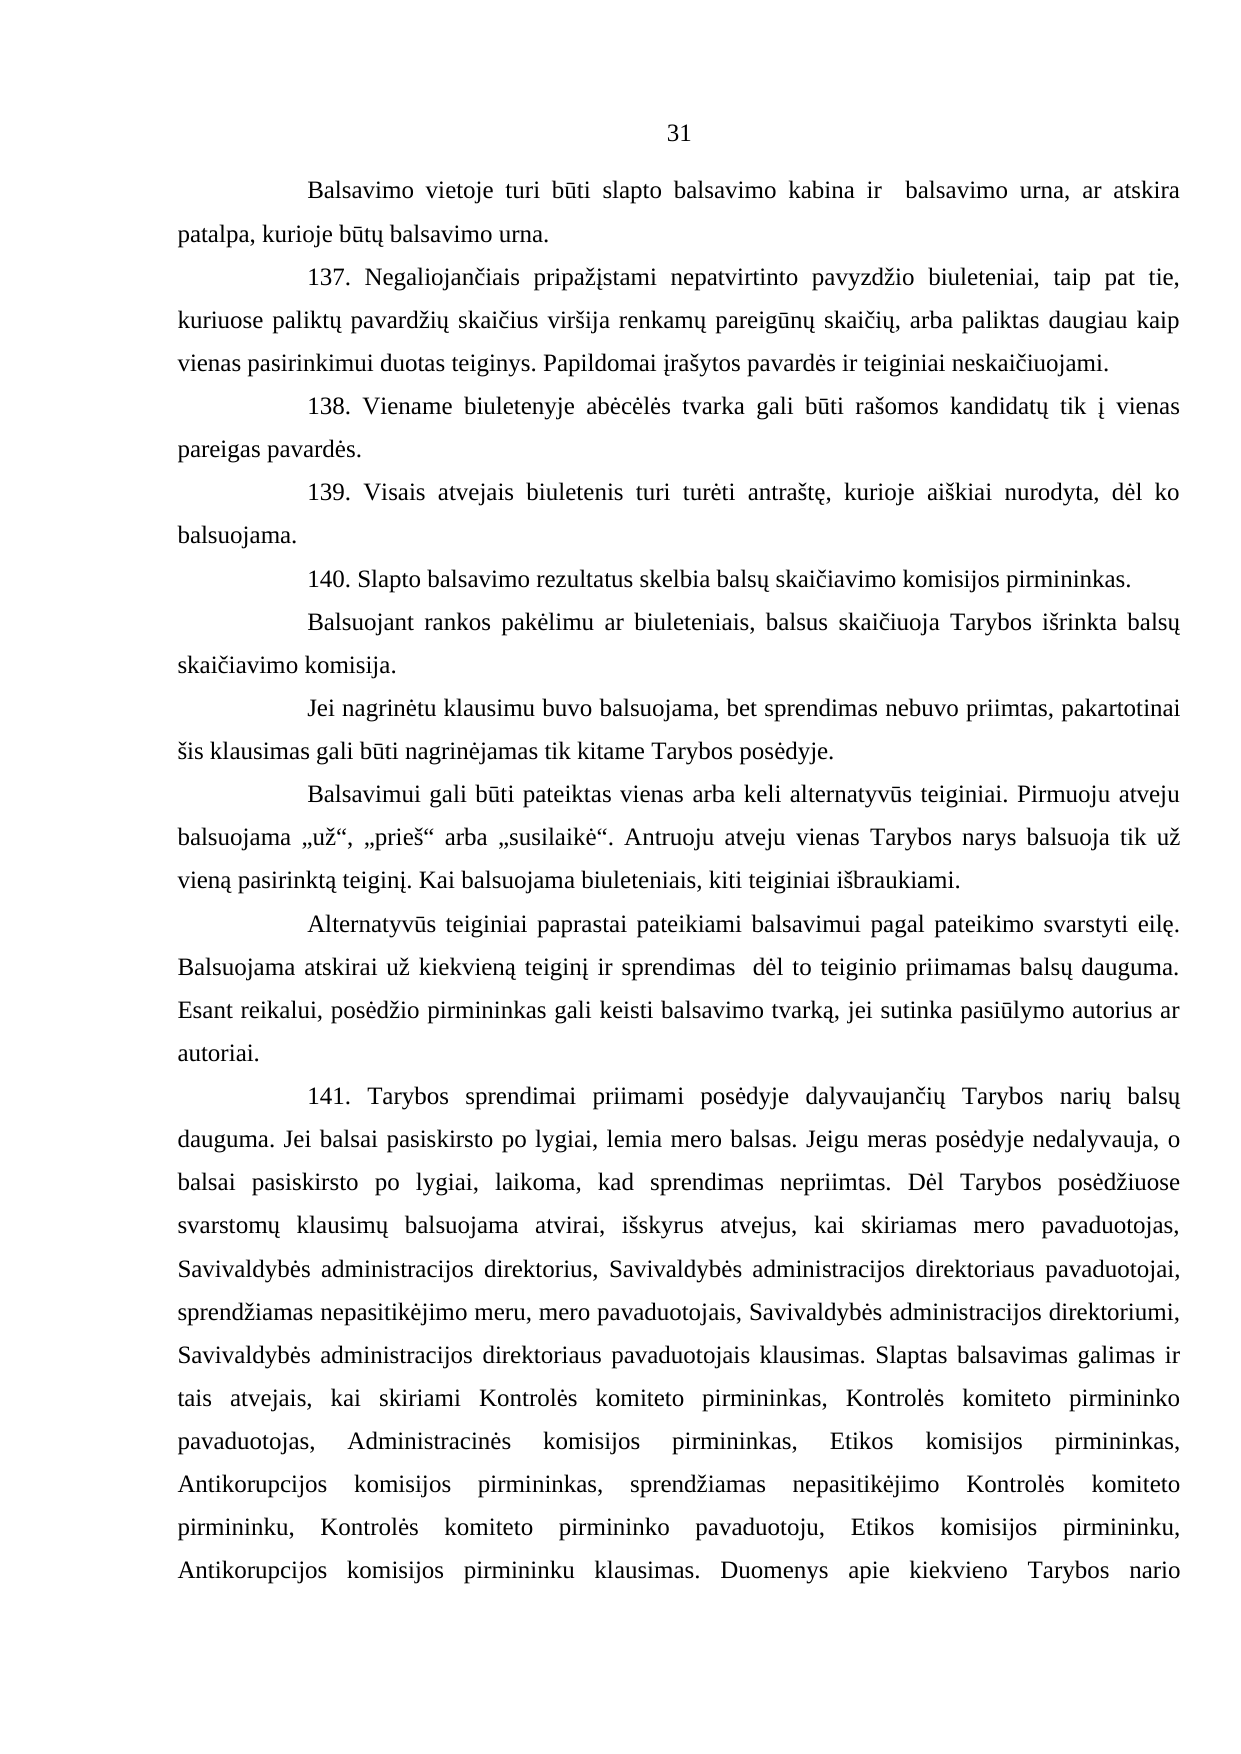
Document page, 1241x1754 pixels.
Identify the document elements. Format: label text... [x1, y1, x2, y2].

text Balsavimo vietoje turi būti slapto balsavimo kabina ir balsavimo urna, ar atskira patalpa, kurioje būtų balsavimo urna. [177, 176, 1181, 247]
text 139. Visais atvejais biuletenis turi turėti antraštę, kurioje aiškiai nurodyta, dėl ko balsuojama. [177, 477, 1181, 549]
text Jei nagrinėtu klausimu buvo balsuojama, bet sprendimas nebuvo priimtas, pakartotinai šis klausimas gali būti nagrinėjamas tik kitame Tarybos posėdyje. [177, 693, 1181, 765]
text 141. Tarybos sprendimai priimami posėdyje dalyvaujančių Tarybos narių balsų dauguma. Jei balsai pasiskirsto po lygiai, lemia mero balsas. Jeigu meras posėdyje nedalyvauja, o balsai pasiskirsto po lygiai, laikoma, kad sprendimas nepriimtas. Dėl Tarybos posėdžiuose svarstomų klausimų balsuojama atvirai, išskyrus atvejus, kai skiriamas mero pavaduotojas, Savivaldybės administracijos direktorius, Savivaldybės administracijos direktoriaus pavaduotojai, sprendžiamas nepasitikėjimo meru, mero pavaduotojais, Savivaldybės administracijos direktoriumi, Savivaldybės administracijos direktoriaus pavaduotojais klausimas. Slaptas balsavimas galimas ir tais atvejais, kai skiriami Kontrolės komiteto pirmininkas, Kontrolės komiteto pirmininko pavaduotojas, Administracinės komisijos pirmininkas, Etikos komisijos pirmininkas, Antikorupcijos komisijos pirmininkas, sprendžiamas nepasitikėjimo Kontrolės komiteto pirmininku, Kontrolės komiteto pirmininko pavaduotoju, Etikos komisijos pirmininku, Antikorupcijos komisijos pirmininku klausimas. Duomenys apie kiekvieno Tarybos nario [177, 1081, 1181, 1584]
text 140. Slapto balsavimo rezultatus skelbia balsų skaičiavimo komisijos pirmininkas. [177, 564, 1181, 592]
text 138. Viename biuletenyje abėcėlės tvarka gali būti rašomos kandidatų tik į vienas pareigas pavardės. [177, 391, 1181, 463]
text Alternatyvūs teiginiai paprastai pateikiami balsavimui pagal pateikimo svarstyti eilę. Balsuojama atskirai už kiekvieną teiginį ir sprendimas dėl to teiginio priimamas balsų dauguma. Esant reikalui, posėdžio pirmininkas gali keisti balsavimo tvarką, jei sutinka pasiūlymo autorius ar autoriai. [177, 909, 1181, 1067]
text Balsuojant rankos pakėlimu ar biuleteniais, balsus skaičiuoja Tarybos išrinkta balsų skaičiavimo komisija. [177, 607, 1181, 679]
text 137. Negaliojančiais pripažįstami nepatvirtinto pavyzdžio biuleteniai, taip pat tie, kuriuose paliktų pavardžių skaičius viršija renkamų pareigūnų skaičių, arba paliktas daugiau kaip vienas pasirinkimui duotas teiginys. Papildomai įrašytos pavardės ir teiginiai neskaičiuojami. [177, 262, 1181, 377]
text Balsavimui gali būti pateiktas vienas arba keli alternatyvūs teiginiai. Pirmuoju atveju balsuojama „už“, „prieš“ arba „susilaikė“. Antruoju atveju vienas Tarybos narys balsuoja tik už vieną pasirinktą teiginį. Kai balsuojama biuleteniais, kiti teiginiai išbraukiami. [177, 779, 1181, 894]
